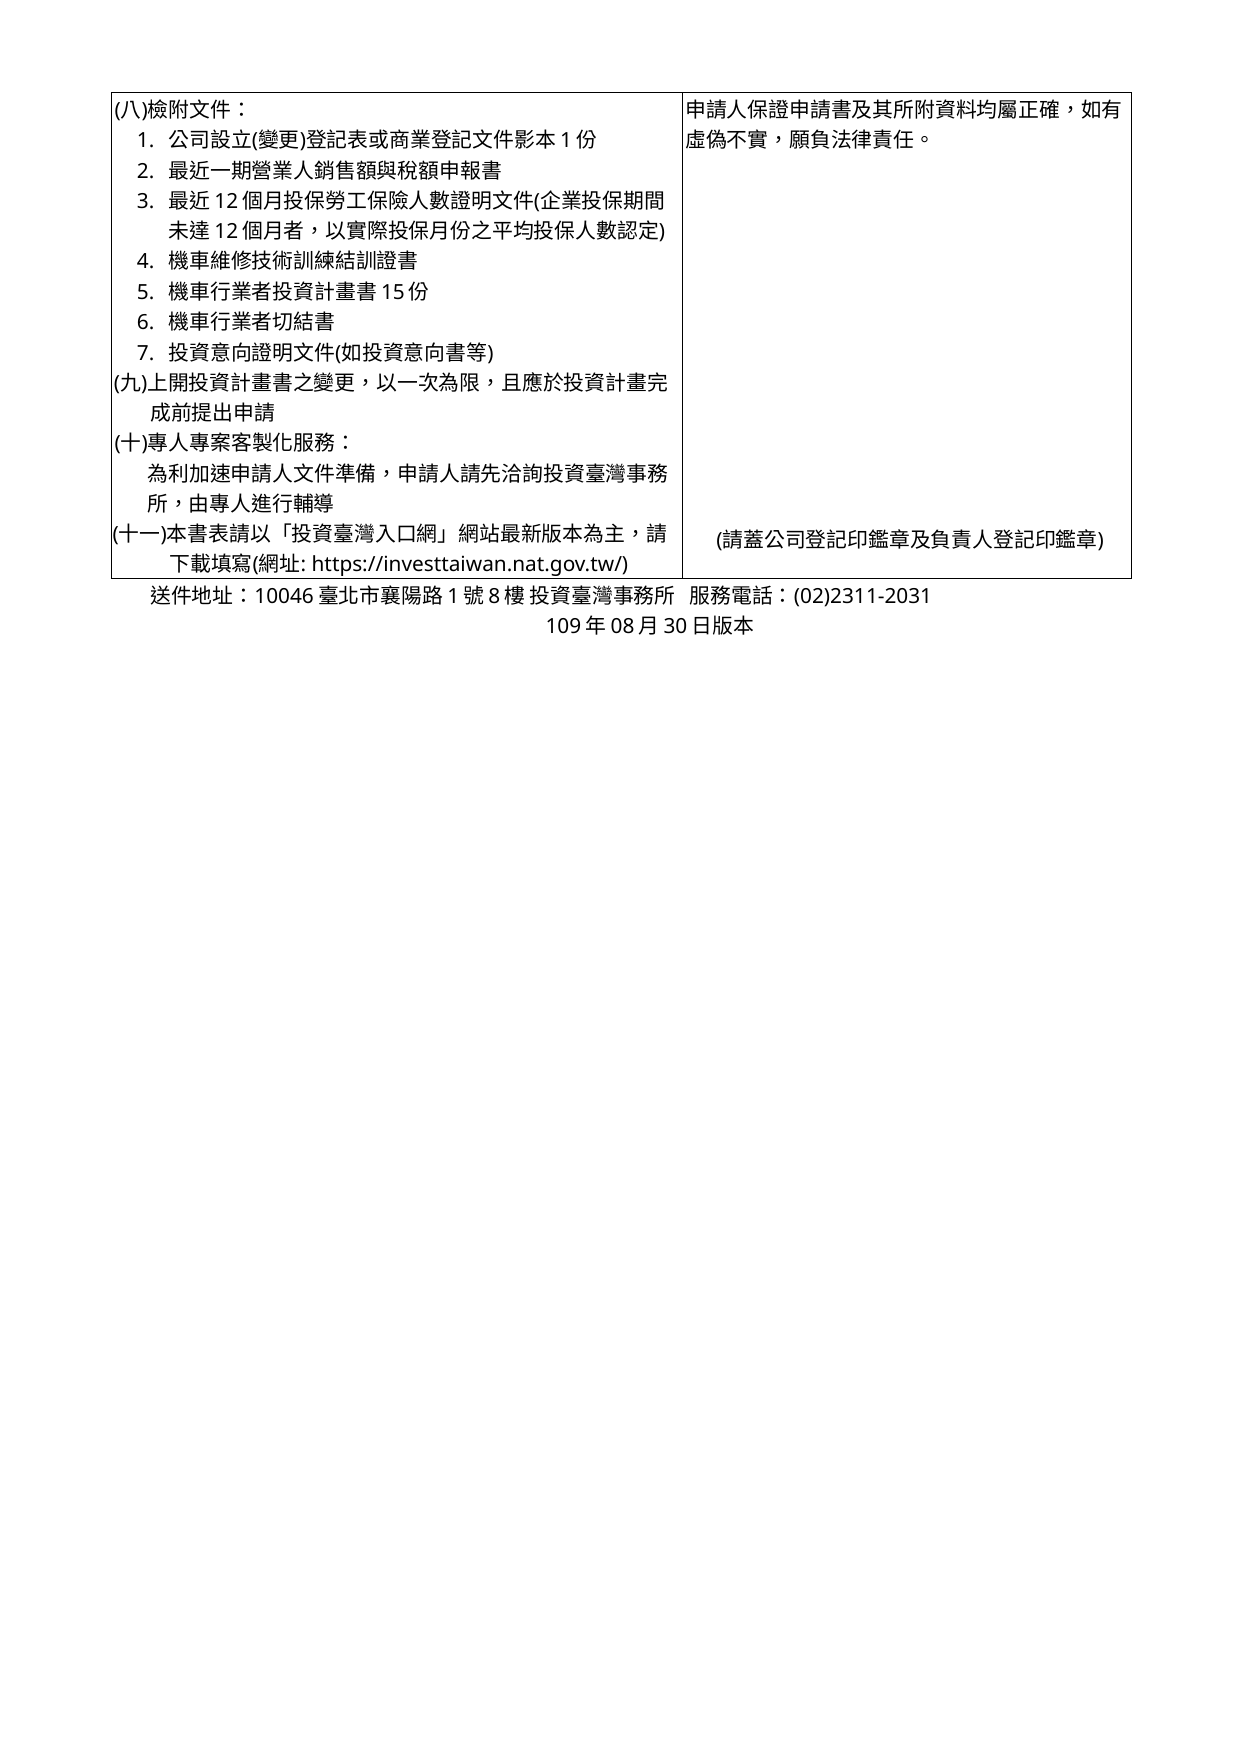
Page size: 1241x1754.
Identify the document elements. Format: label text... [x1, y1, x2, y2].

text 109年08月30日版本 [150, 609, 1144, 639]
table_cell 申請人保證申請書及其所附資料均屬正確，如有虛偽不實，願負法律責任。 (請蓋公司登記印鑑章及負責人登記印鑑章) [683, 93, 1131, 578]
text 送件地址：10046臺北市襄陽路1號8樓 投資臺灣事務所 服務電話：(02)2311-2031 [150, 579, 1144, 609]
table_cell [107, 92, 111, 578]
table_cell (八)檢附文件： 公司設立(變更)登記表或商業登記文件影本1份 最近一期營業人銷售額與稅額申報書 最近12個月投保勞工保險人數證明文件(企業投保期間未達12個月者，以實際投保月份之平均投保人數認定) 機車維修技術訓練結訓證書 機車行業者投資計畫書15份 機車行業者切結書 投資意向證明文件(如投資意向書等) (九)上開投資計畫書之變更，以一次為限，且應於投資計畫完成前提出申請 (十)專人專案客製化服務： 為利加速申請人文件準備，申請人請先洽詢投資臺灣事務所，由專人進行輔導 (十一)本書表請以「投資臺灣入口網」網站最新版本為主，請下載填寫(網址: https://investtaiwan.nat.gov.tw/) [112, 93, 682, 578]
